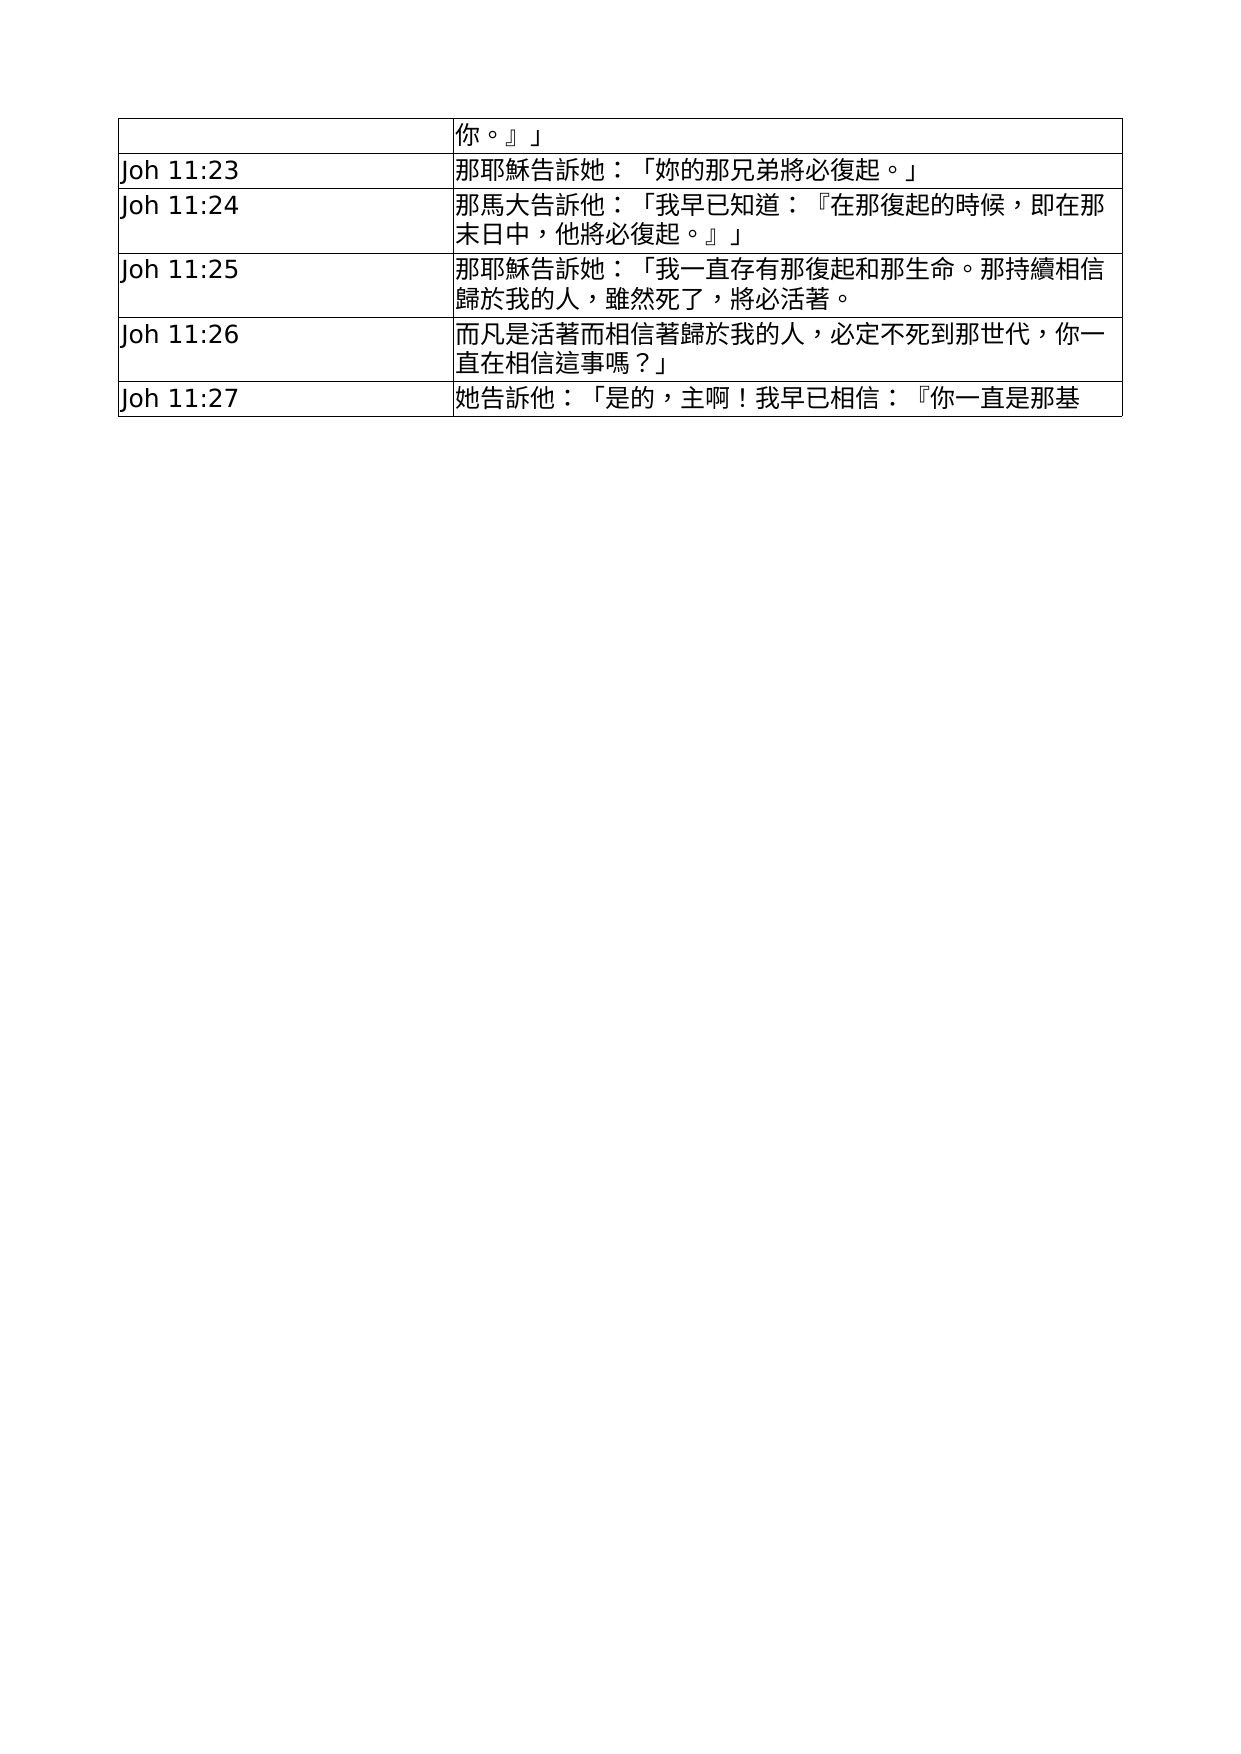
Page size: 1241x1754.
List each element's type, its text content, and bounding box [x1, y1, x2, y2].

table_cell 那耶穌告訴她：「我一直存有那復起和那生命。那持續相信歸於我的人，雖然死了，將必活著。 [454, 254, 1122, 317]
table_cell 你。』」 [454, 119, 1122, 153]
table_cell Joh 11:27 [119, 382, 453, 416]
table_cell 而凡是活著而相信著歸於我的人，必定不死到那世代，你一直在相信這事嗎？」 [454, 318, 1122, 381]
table_cell Joh 11:25 [119, 254, 453, 317]
table_cell 那耶穌告訴她：「妳的那兄弟將必復起。」 [454, 154, 1122, 188]
table_cell 她告訴他：「是的，主啊！我早已相信：『你一直是那基 [454, 382, 1122, 416]
table_cell 那馬大告訴他：「我早已知道：『在那復起的時候，即在那末日中，他將必復起。』」 [454, 189, 1122, 253]
table_cell Joh 11:24 [119, 189, 453, 253]
table_cell Joh 11:26 [119, 318, 453, 381]
table_cell Joh 11:23 [119, 154, 453, 188]
table_cell [119, 119, 453, 153]
